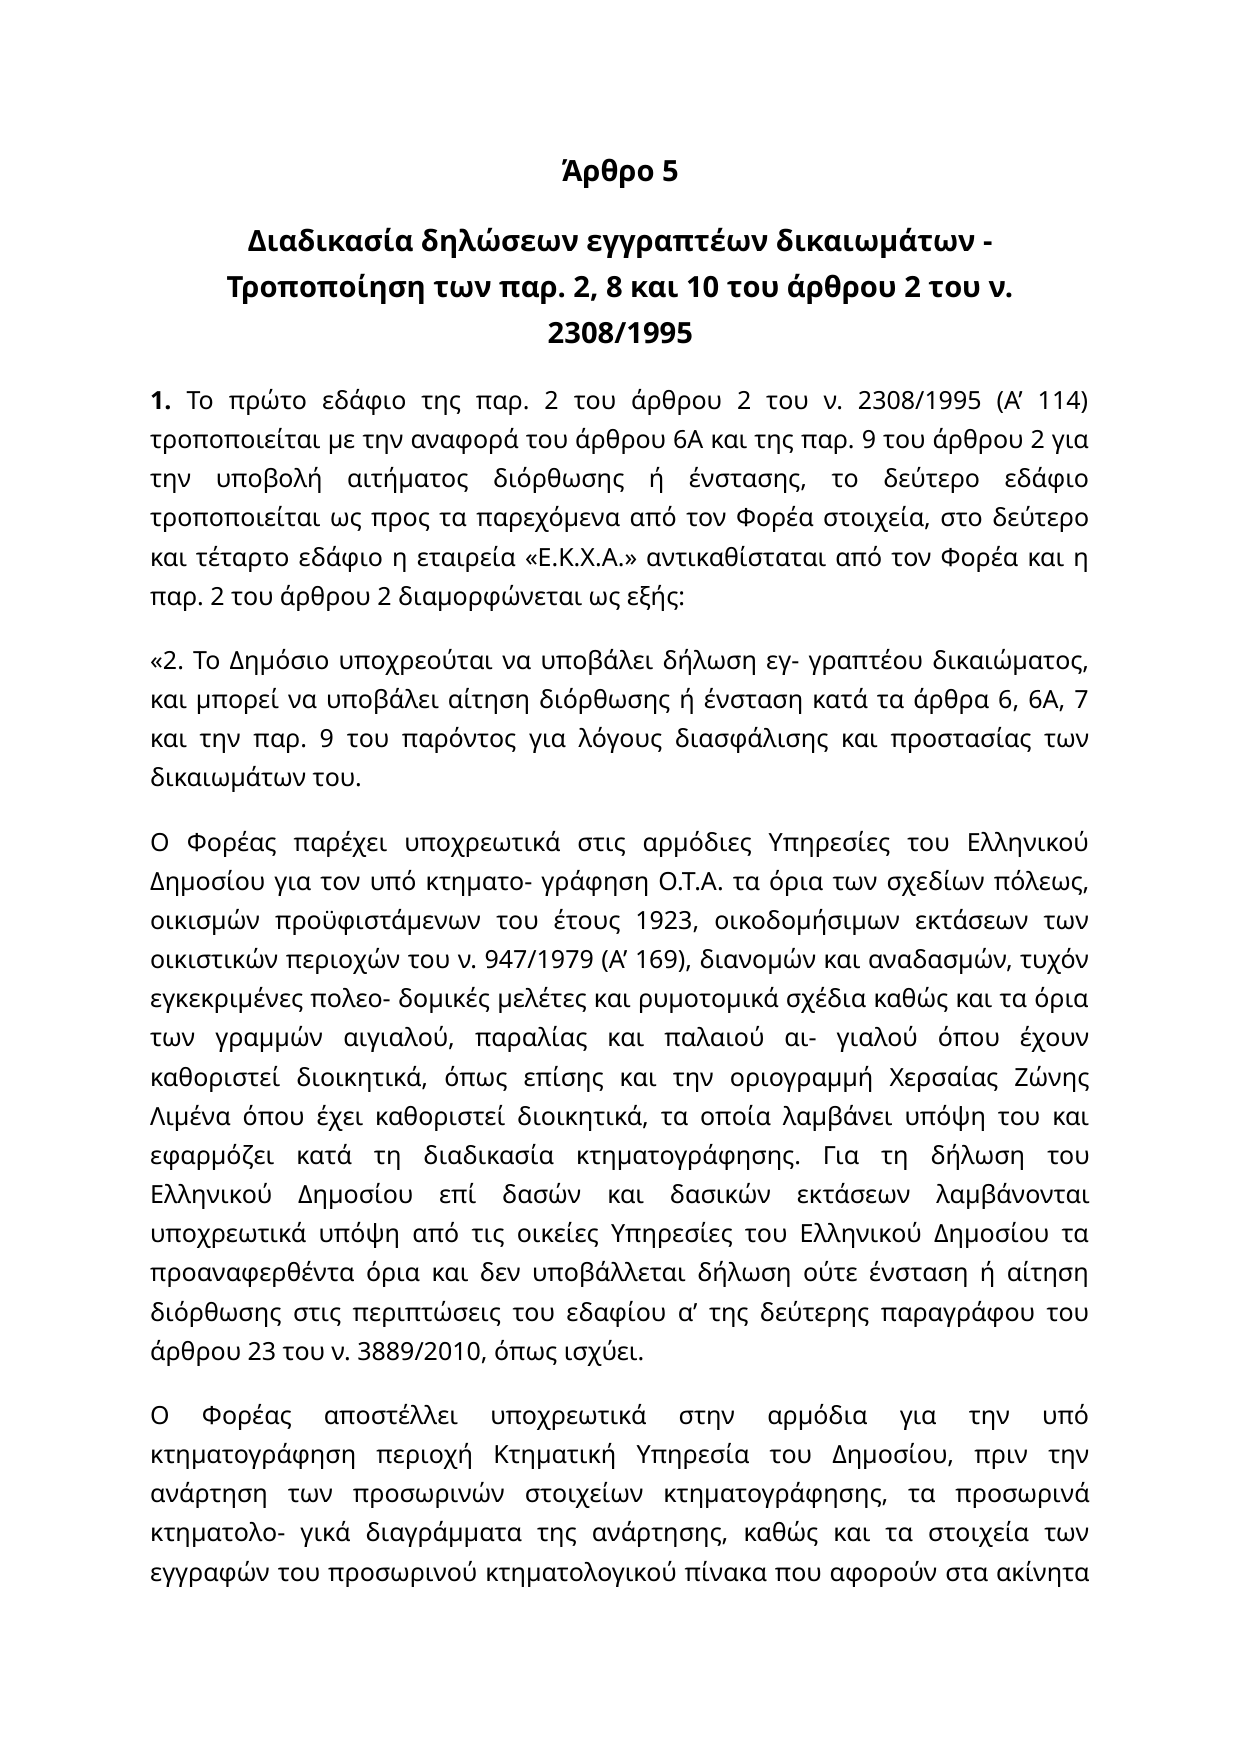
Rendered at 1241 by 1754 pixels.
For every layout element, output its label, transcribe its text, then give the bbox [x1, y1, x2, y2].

subtitle Διαδικασία δηλώσεων εγγραπτέων δικαιωμάτων - Τροποποίηση των παρ. 2, 8 και 10 του άρθρου 2 του ν. 2308/1995 [150, 221, 1090, 352]
text «2. Το Δημόσιο υποχρεούται να υποβάλει δήλωση εγ- γραπτέου δικαιώματος, και μπορεί να υποβάλει αίτηση διόρθωσης ή ένσταση κατά τα άρθρα 6, 6Α, 7 και την παρ. 9 του παρόντος για λόγους διασφάλισης και προστασίας των δικαιωμάτων του. [150, 642, 1090, 794]
text Ο Φορέας αποστέλλει υποχρεωτικά στην αρμόδια για την υπό κτηματογράφηση περιοχή Κτηματική Υπηρεσία του Δημοσίου, πριν την ανάρτηση των προσωρινών στοιχείων κτηματογράφησης, τα προσωρινά κτηματολο- γικά διαγράμματα της ανάρτησης, καθώς και τα στοιχεία των εγγραφών του προσωρινού κτηματολογικού πίνακα που αφορούν στα ακίνητα [150, 1397, 1090, 1588]
subtitle Άρθρο 5 [150, 150, 1090, 190]
text Ο Φορέας παρέχει υποχρεωτικά στις αρμόδιες Υπηρεσίες του Ελληνικού Δημοσίου για τον υπό κτηματο- γράφηση Ο.Τ.Α. τα όρια των σχεδίων πόλεως, οικισμών προϋφιστάμενων του έτους 1923, οικοδομήσιμων εκτάσεων των οικιστικών περιοχών του ν. 947/1979 (Α’ 169), διανομών και αναδασμών, τυχόν εγκεκριμένες πολεο- δομικές μελέτες και ρυμοτομικά σχέδια καθώς και τα όρια των γραμμών αιγιαλού, παραλίας και παλαιού αι- γιαλού όπου έχουν καθοριστεί διοικητικά, όπως επίσης και την οριογραμμή Χερσαίας Ζώνης Λιμένα όπου έχει καθοριστεί διοικητικά, τα οποία λαμβάνει υπόψη του και εφαρμόζει κατά τη διαδικασία κτηματογράφησης. Για τη δήλωση του Ελληνικού Δημοσίου επί δασών και δασικών εκτάσεων λαμβάνονται υποχρεωτικά υπόψη από τις οικείες Υπηρεσίες του Ελληνικού Δημοσίου τα προαναφερθέντα όρια και δεν υποβάλλεται δήλωση ούτε ένσταση ή αίτηση διόρθωσης στις περιπτώσεις του εδαφίου α’ της δεύτερης παραγράφου του άρθρου 23 του ν. 3889/2010, όπως ισχύει. [150, 824, 1090, 1367]
text 1. Το πρώτο εδάφιο της παρ. 2 του άρθρου 2 του ν. 2308/1995 (Α’ 114) τροποποιείται με την αναφορά του άρθρου 6Α και της παρ. 9 του άρθρου 2 για την υποβολή αιτήματος διόρθωσης ή ένστασης, το δεύτερο εδάφιο τροποποιείται ως προς τα παρεχόμενα από τον Φορέα στοιχεία, στο δεύτερο και τέταρτο εδάφιο η εταιρεία «Ε.Κ.Χ.Α.» αντικαθίσταται από τον Φορέα και η παρ. 2 του άρθρου 2 διαμορφώνεται ως εξής: [150, 382, 1090, 612]
